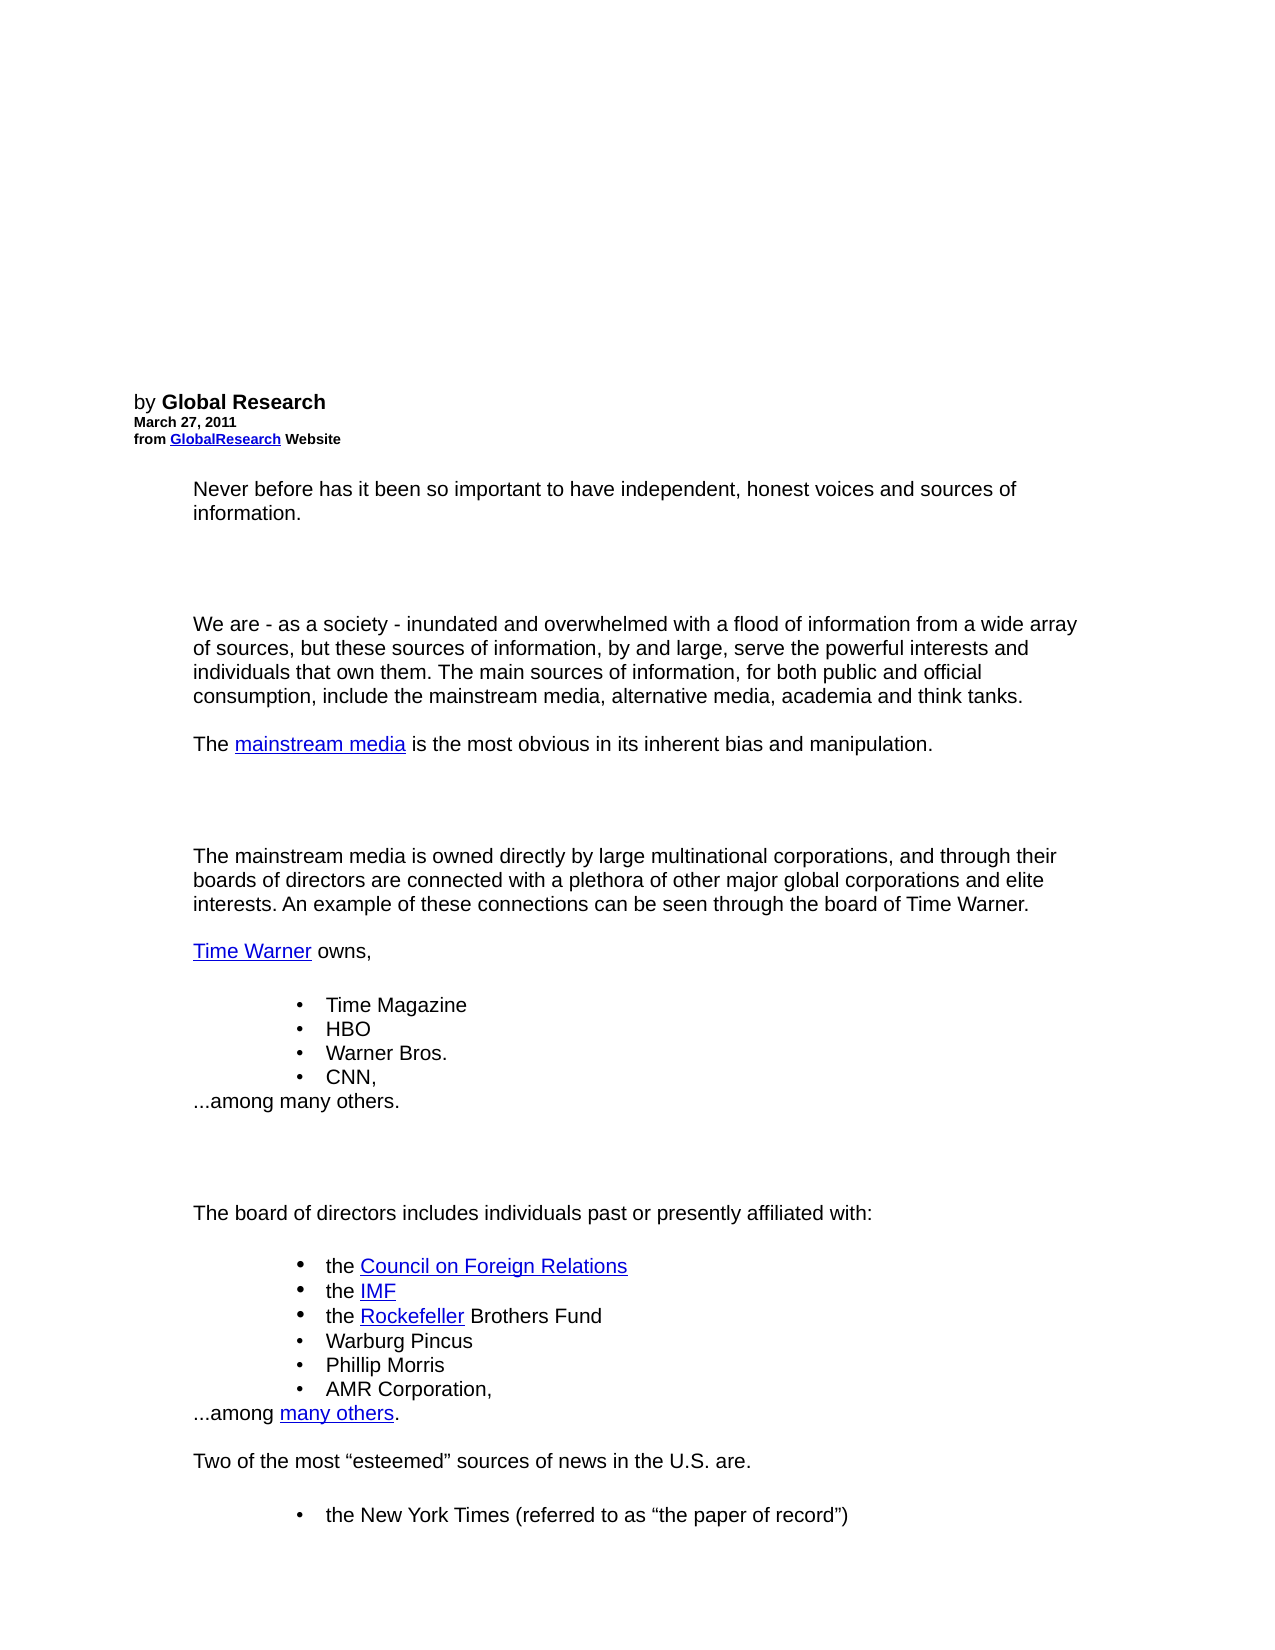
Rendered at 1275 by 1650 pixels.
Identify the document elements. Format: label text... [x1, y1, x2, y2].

list the IMF [296, 1279, 1029, 1304]
list Phillip Morris [296, 1353, 1029, 1377]
list AMR Corporation, [296, 1377, 1029, 1401]
list Warburg Pincus [296, 1329, 1029, 1353]
list the Council on Foreign Relations [296, 1254, 1029, 1279]
list the Rockefeller Brothers Fund [296, 1304, 1029, 1329]
text We are - as a society - inundated and overwhelmed with a flood of information from a wide array of sources, but these sources of information, by and large, serve the powerful interests and individuals that own them. The main sources of information, for both public and official consumption, include the mainstream media, alternative media, academia and think tanks. The mainstream media is the most obvious in its inherent bias and manipulation. [193, 612, 1088, 756]
list Warner Bros. [296, 1041, 1029, 1065]
list CNN, [296, 1065, 1029, 1089]
list HBO [296, 1017, 1029, 1041]
text The mainstream media is owned directly by large multinational corporations, and through their boards of directors are connected with a plethora of other major global corporations and elite interests. An example of these connections can be seen through the board of Time Warner. Time Warner owns, [193, 843, 1088, 963]
text by Global Research March 27, 2011 from GlobalResearch Website [134, 159, 1147, 464]
text ...among many others. [193, 1089, 1088, 1113]
text Never before has it been so important to have independent, honest voices and sources of information. [193, 476, 1088, 524]
text The board of directors includes individuals past or presently affiliated with: [193, 1201, 1088, 1224]
list Time Magazine [296, 993, 1029, 1017]
text ...among many others. Two of the most “esteemed” sources of news in the U.S. are. [193, 1401, 1088, 1473]
list the New York Times (referred to as “the paper of record”) [296, 1503, 1029, 1527]
